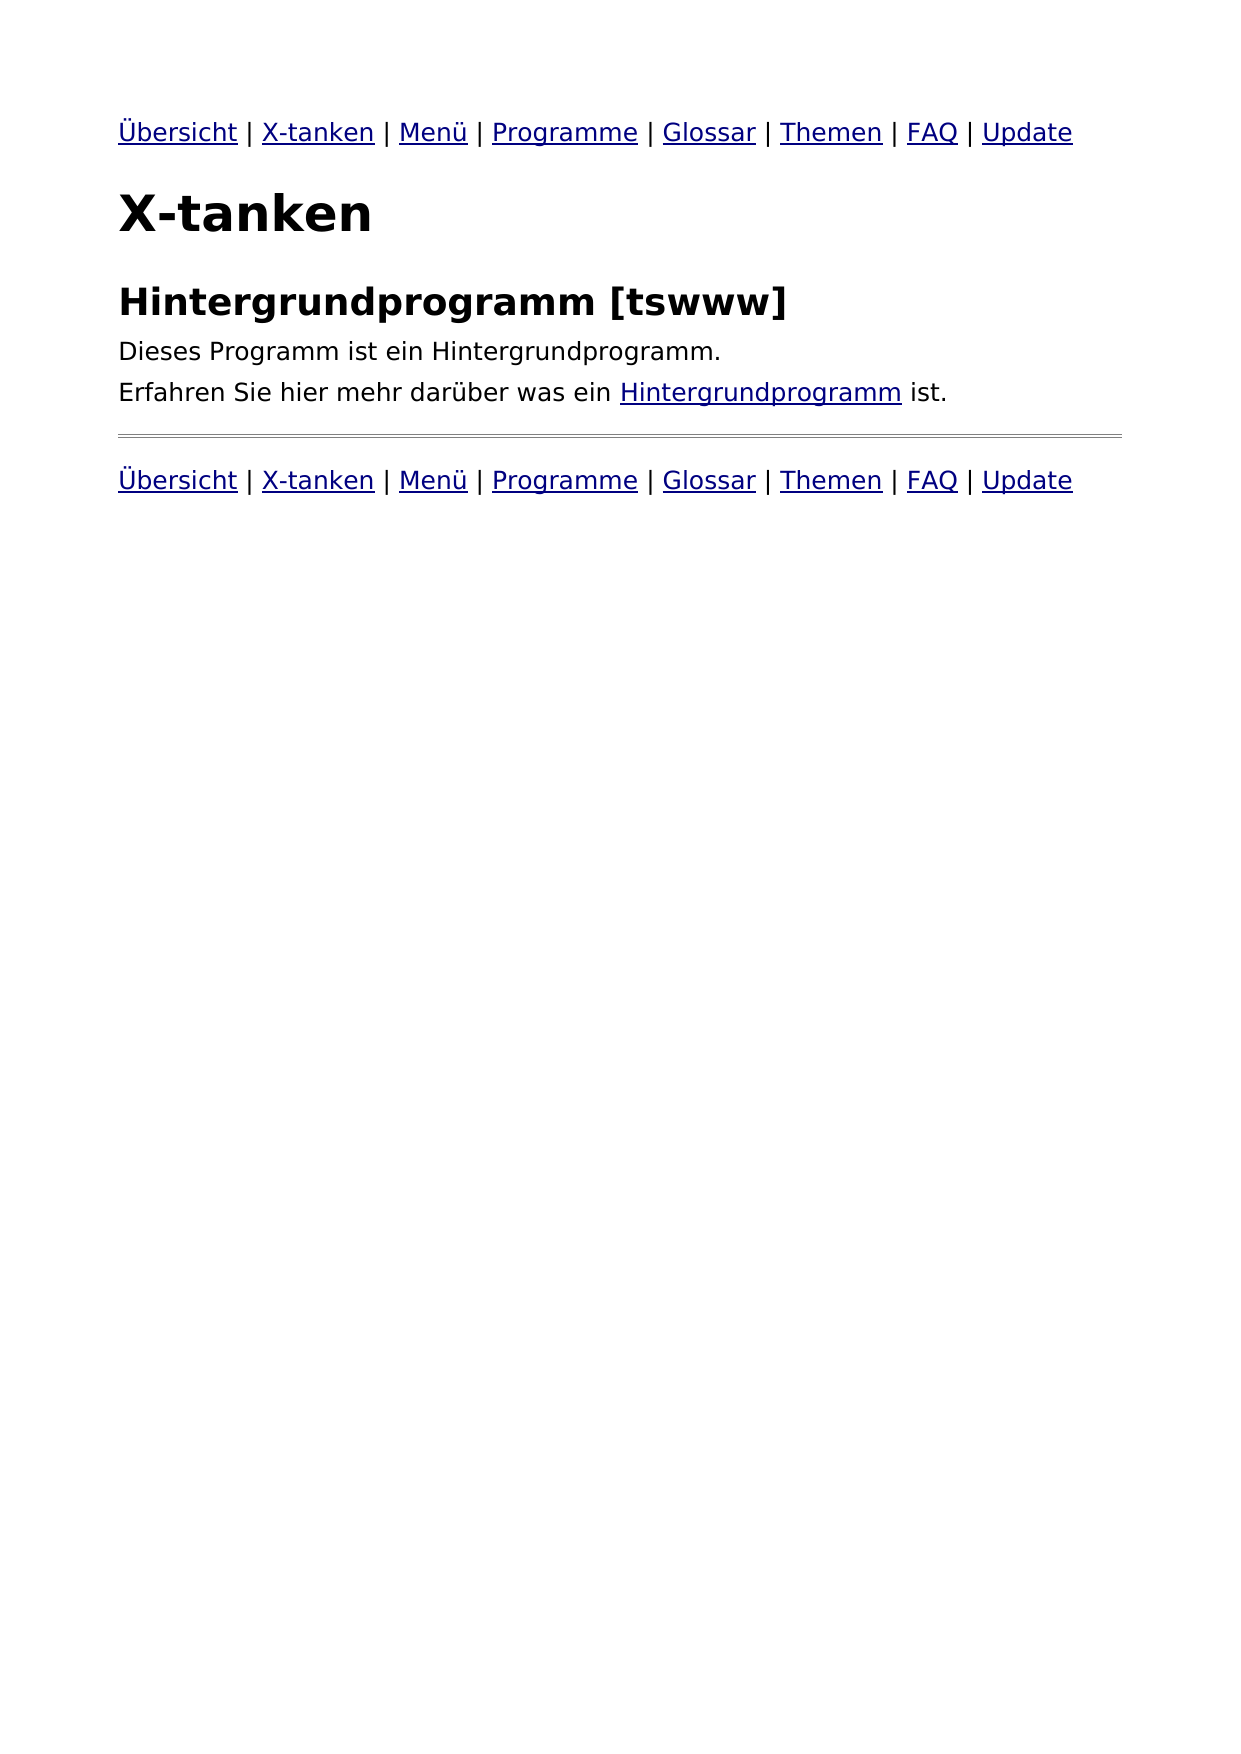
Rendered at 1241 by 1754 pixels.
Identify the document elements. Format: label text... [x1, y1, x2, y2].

text Übersicht | X-tanken | Menü | Programme | Glossar | Themen | FAQ | Update [118, 466, 1122, 496]
text Übersicht | X-tanken | Menü | Programme | Glossar | Themen | FAQ | Update [118, 118, 1122, 147]
text Erfahren Sie hier mehr darüber was ein Hintergrundprogramm ist. [118, 378, 1122, 407]
text Dieses Programm ist ein Hintergrundprogramm. [118, 337, 1122, 366]
subtitle Hintergrundprogramm [tswww] [118, 281, 1122, 324]
subtitle X-tanken [118, 185, 1122, 243]
